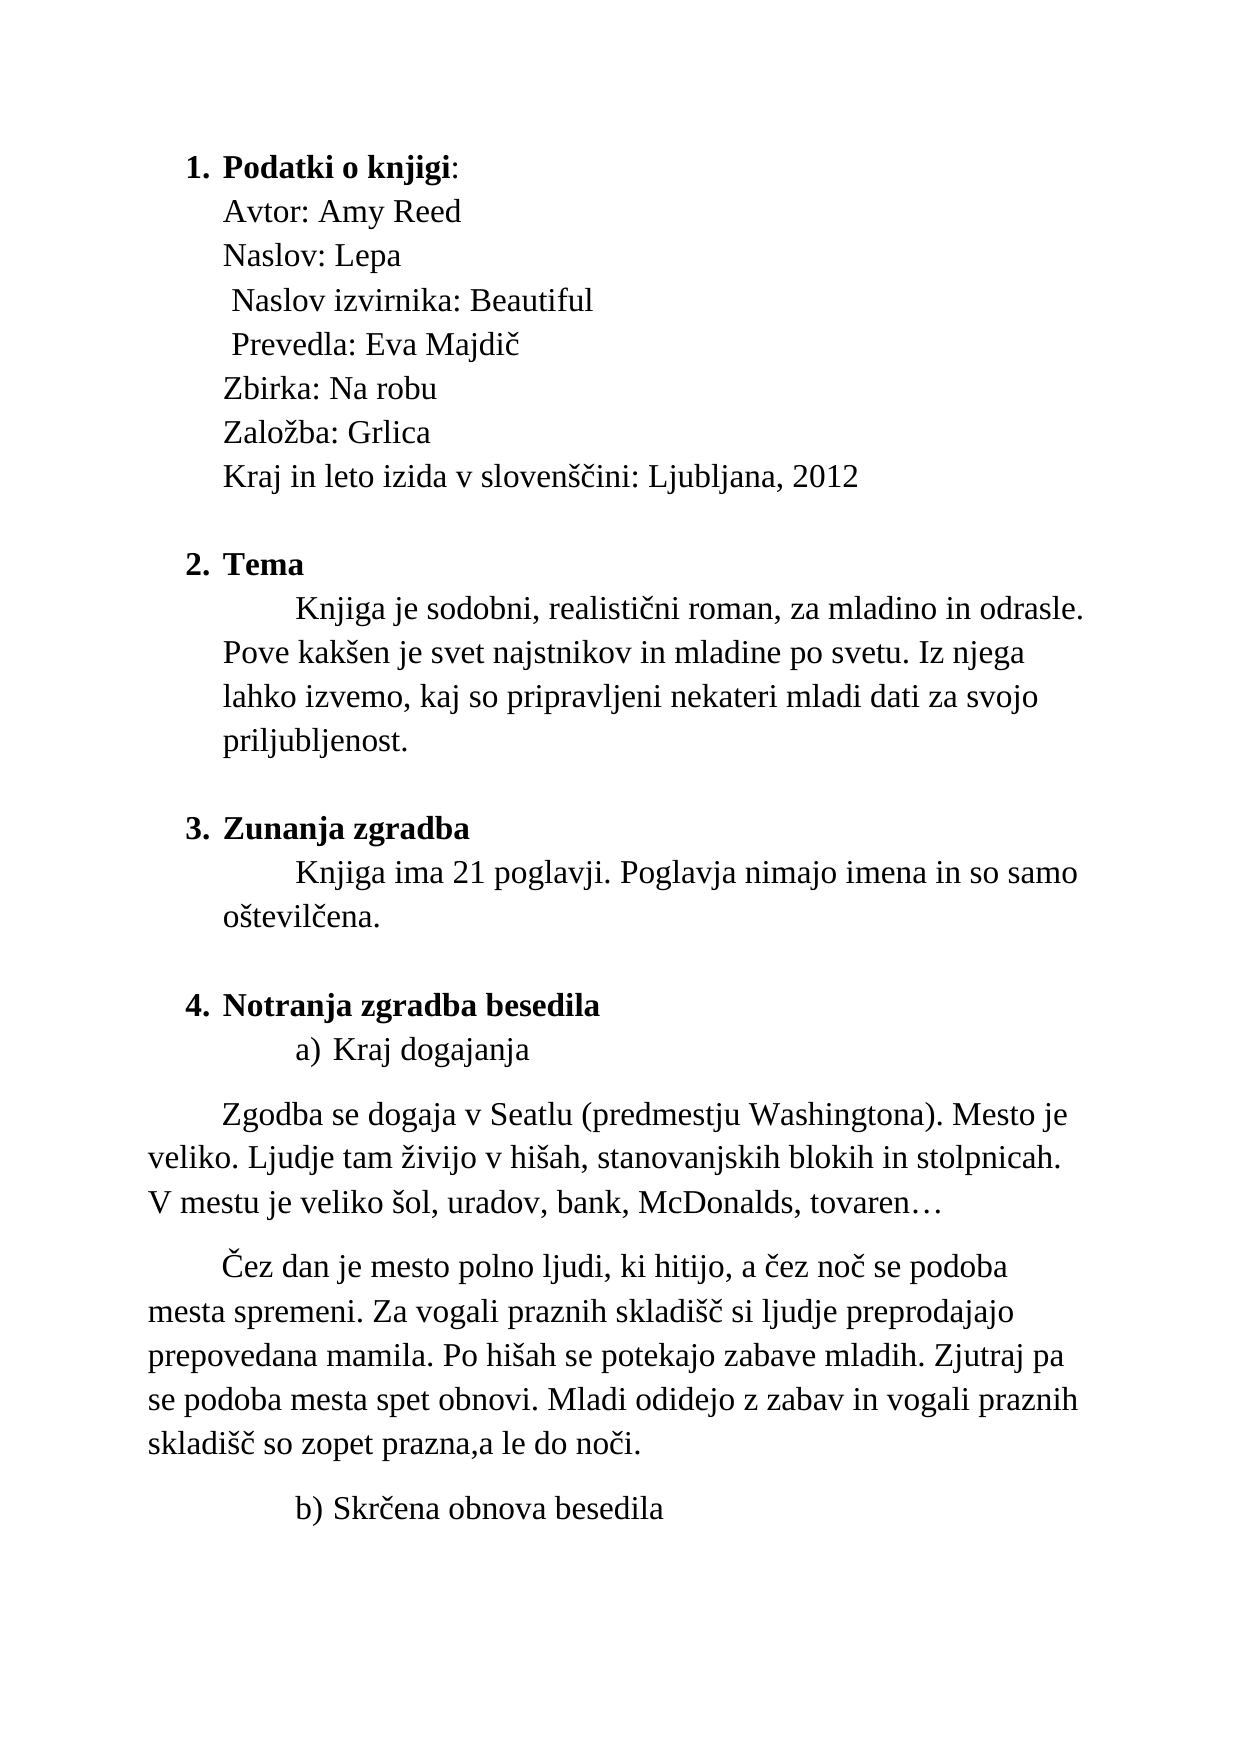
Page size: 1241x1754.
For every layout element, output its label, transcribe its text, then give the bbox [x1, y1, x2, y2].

list Knjiga je sodobni, realistični roman, za mladino in odrasle. Pove kakšen je svet najstnikov in mladine po svetu. Iz njega lahko izvemo, kaj so pripravljeni nekateri mladi dati za svojo priljubljenost. [223, 588, 1093, 759]
list Naslov: Lepa [223, 236, 1093, 274]
list Avtor: Amy Reed [223, 192, 1093, 230]
list Zbirka: Na robu [223, 368, 1093, 406]
text Zgodba se dogaja v Seatlu (predmestju Washingtona). Mesto je veliko. Ljudje tam živijo v hišah, stanovanjskih blokih in stolpnicah. V mestu je veliko šol, uradov, bank, McDonalds, tovaren… [148, 1094, 1093, 1220]
list Kraj dogajanja [295, 1029, 1093, 1067]
list Skrčena obnova besedila [295, 1488, 1093, 1526]
list Prevedla: Eva Majdič [223, 324, 1093, 362]
list Kraj in leto izida v slovenščini: Ljubljana, 2012 [223, 456, 1093, 494]
text Čez dan je mesto polno ljudi, ki hitijo, a čez noč se podoba mesta spremeni. Za vogali praznih skladišč si ljudje preprodajajo prepovedana mamila. Po hišah se potekajo zabave mladih. Zjutraj pa se podoba mesta spet obnovi. Mladi odidejo z zabav in vogali praznih skladišč so zopet prazna,a le do noči. [148, 1247, 1093, 1461]
list Tema [185, 544, 1093, 582]
list Založba: Grlica [223, 412, 1093, 450]
list Podatki o knjigi: [185, 148, 1093, 186]
list Zunanja zgradba [185, 808, 1093, 847]
list Naslov izvirnika: Beautiful [223, 280, 1093, 318]
list Notranja zgradba besedila [185, 985, 1093, 1023]
list Knjiga ima 21 poglavji. Poglavja nimajo imena in so samo oštevilčena. [223, 853, 1093, 935]
